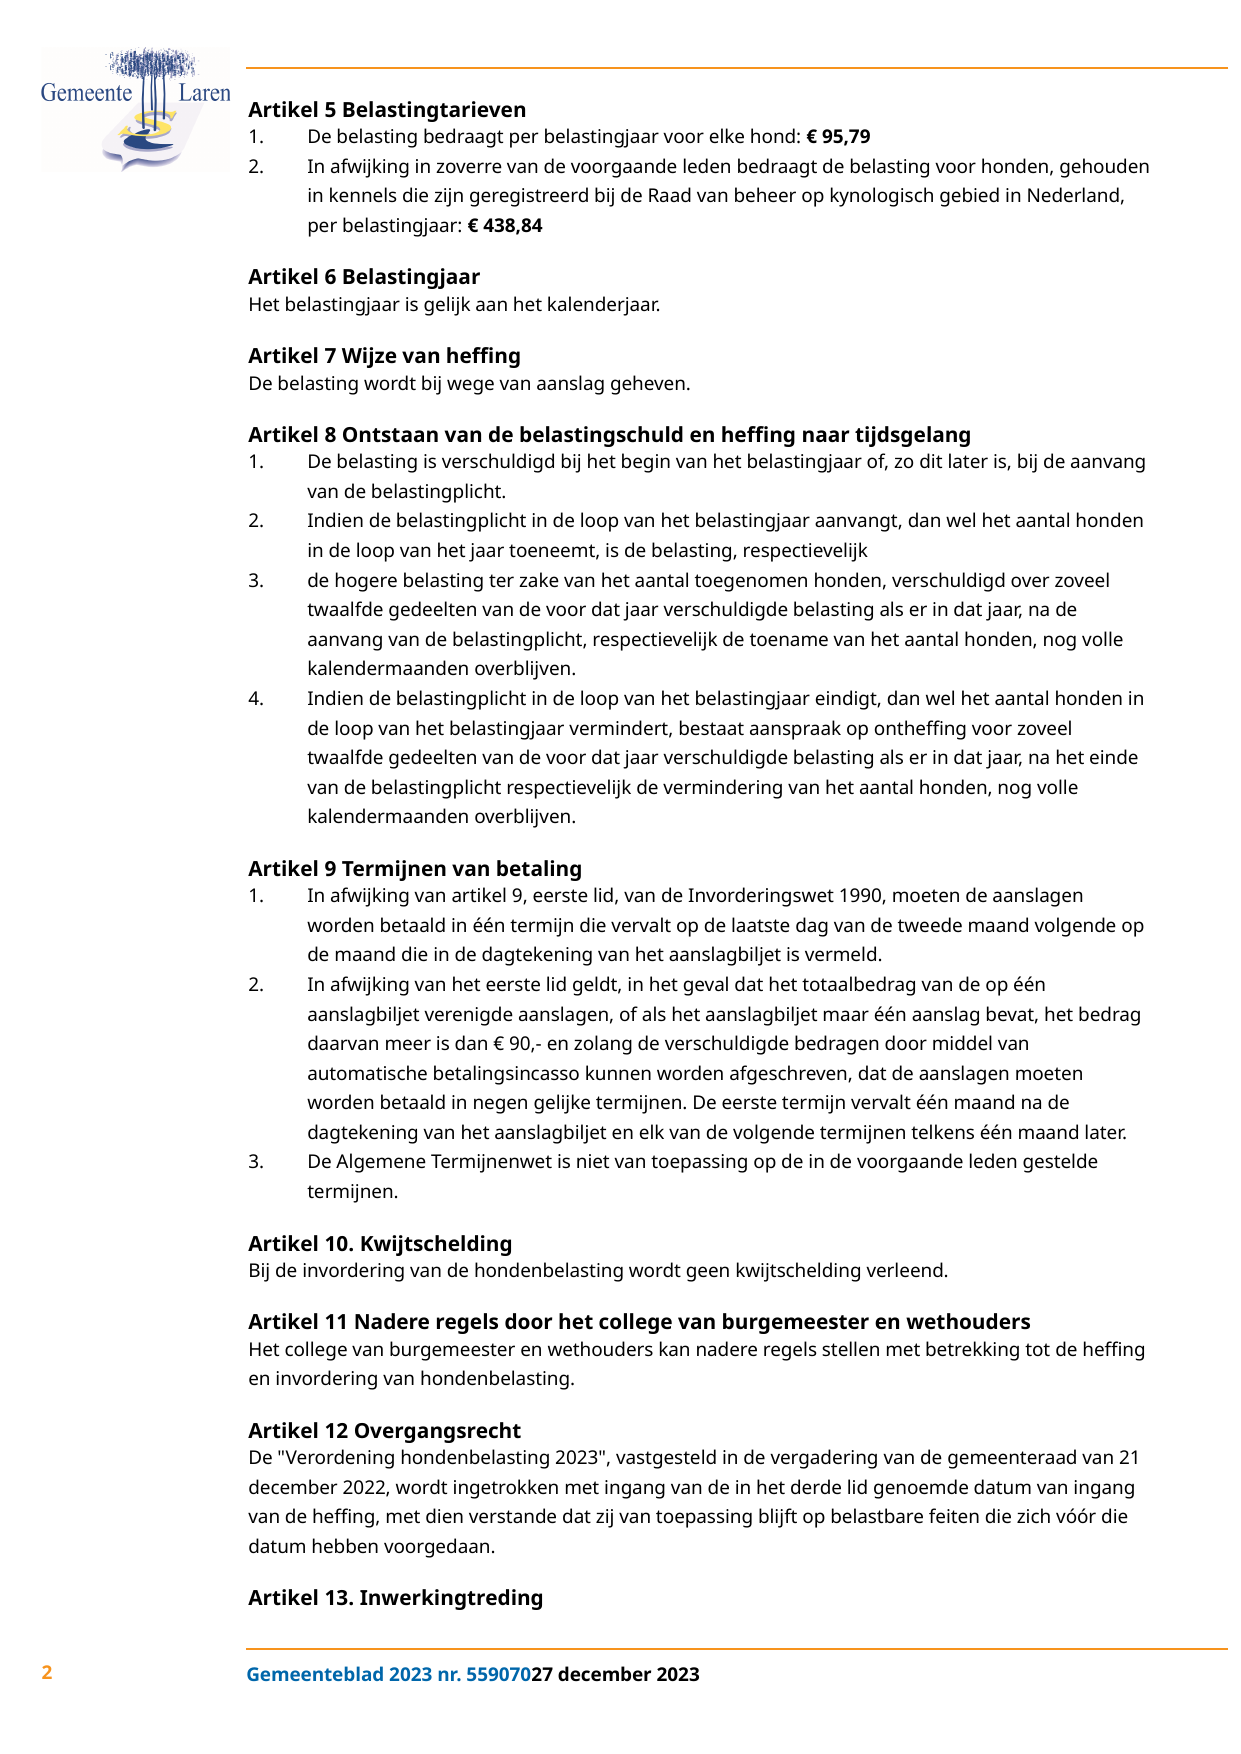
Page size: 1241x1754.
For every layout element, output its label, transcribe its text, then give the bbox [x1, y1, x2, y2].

list In afwijking van artikel 9, eerste lid, van de Invorderingswet 1990, moeten de aanslagen worden betaald in één termijn die vervalt op de laatste dag van de tweede maand volgende op de maand die in de dagtekening van het aanslagbiljet is vermeld. [248, 882, 1152, 967]
list de hogere belasting ter zake van het aantal toegenomen honden, verschuldigd over zoveel twaalfde gedeelten van de voor dat jaar verschuldigde belasting als er in dat jaar, na de aanvang van de belastingplicht, respectievelijk de toename van het aantal honden, nog volle kalendermaanden overblijven. [248, 567, 1152, 681]
list De Algemene Termijnenwet is niet van toepassing op de in de voorgaande leden gestelde termijnen. [248, 1149, 1152, 1204]
list Indien de belastingplicht in de loop van het belastingjaar aanvangt, dan wel het aantal honden in de loop van het jaar toeneemt, is de belasting, respectievelijk [248, 508, 1152, 563]
list Indien de belastingplicht in de loop van het belastingjaar eindigt, dan wel het aantal honden in de loop van het belastingjaar vermindert, bestaat aanspraak op ontheffing voor zoveel twaalfde gedeelten van de voor dat jaar verschuldigde belasting als er in dat jaar, na het einde van de belastingplicht respectievelijk de vermindering van het aantal honden, nog volle kalendermaanden overblijven. [248, 685, 1152, 829]
text Artikel 13. Inwerkingtreding [248, 1583, 1152, 1612]
text De belasting wordt bij wege van aanslag geheven. [248, 370, 1152, 395]
list De belasting is verschuldigd bij het begin van het belastingjaar of, zo dit later is, bij de aanvang van de belastingplicht. [248, 448, 1152, 504]
text Artikel 9 Termijnen van betaling [248, 854, 1152, 882]
list In afwijking in zoverre van de voorgaande leden bedraagt de belasting voor honden, gehouden in kennels die zijn geregistreerd bij de Raad van beheer op kynologisch gebied in Nederland, per belastingjaar: € 438,84 [248, 153, 1152, 238]
text Artikel 7 Wijze van heffing [248, 341, 1152, 370]
text Artikel 6 Belastingjaar [248, 262, 1152, 291]
text Bij de invordering van de hondenbelasting wordt geen kwijtschelding verleend. [248, 1257, 1152, 1283]
text Artikel 10. Kwijtschelding [248, 1229, 1152, 1257]
text Artikel 11 Nadere regels door het college van burgemeester en wethouders [248, 1307, 1152, 1336]
text Artikel 5 Belastingtarieven [248, 95, 1152, 123]
text Artikel 8 Ontstaan van de belastingschuld en heffing naar tijdsgelang [248, 420, 1152, 448]
list In afwijking van het eerste lid geldt, in het geval dat het totaalbedrag van de op één aanslagbiljet verenigde aanslagen, of als het aanslagbiljet maar één aanslag bevat, het bedrag daarvan meer is dan € 90,- en zolang de verschuldigde bedragen door middel van automatische betalingsincasso kunnen worden afgeschreven, dat de aanslagen moeten worden betaald in negen gelijke termijnen. De eerste termijn vervalt één maand na de dagtekening van het aanslagbiljet en elk van de volgende termijnen telkens één maand later. [248, 971, 1152, 1145]
text Het belastingjaar is gelijk aan het kalenderjaar. [248, 291, 1152, 317]
text Artikel 12 Overgangsrecht [248, 1416, 1152, 1444]
list De belasting bedraagt per belastingjaar voor elke hond: € 95,79 [248, 123, 1152, 149]
picture [41, 47, 231, 172]
text De "Verordening hondenbelasting 2023", vastgesteld in de vergadering van de gemeenteraad van 21 december 2022, wordt ingetrokken met ingang van de in het derde lid genoemde datum van ingang van de heffing, met dien verstande dat zij van toepassing blijft op belastbare feiten die zich vóór die datum hebben voorgedaan. [248, 1444, 1152, 1559]
text Het college van burgemeester en wethouders kan nadere regels stellen met betrekking tot de heffing en invordering van hondenbelasting. [248, 1336, 1152, 1391]
